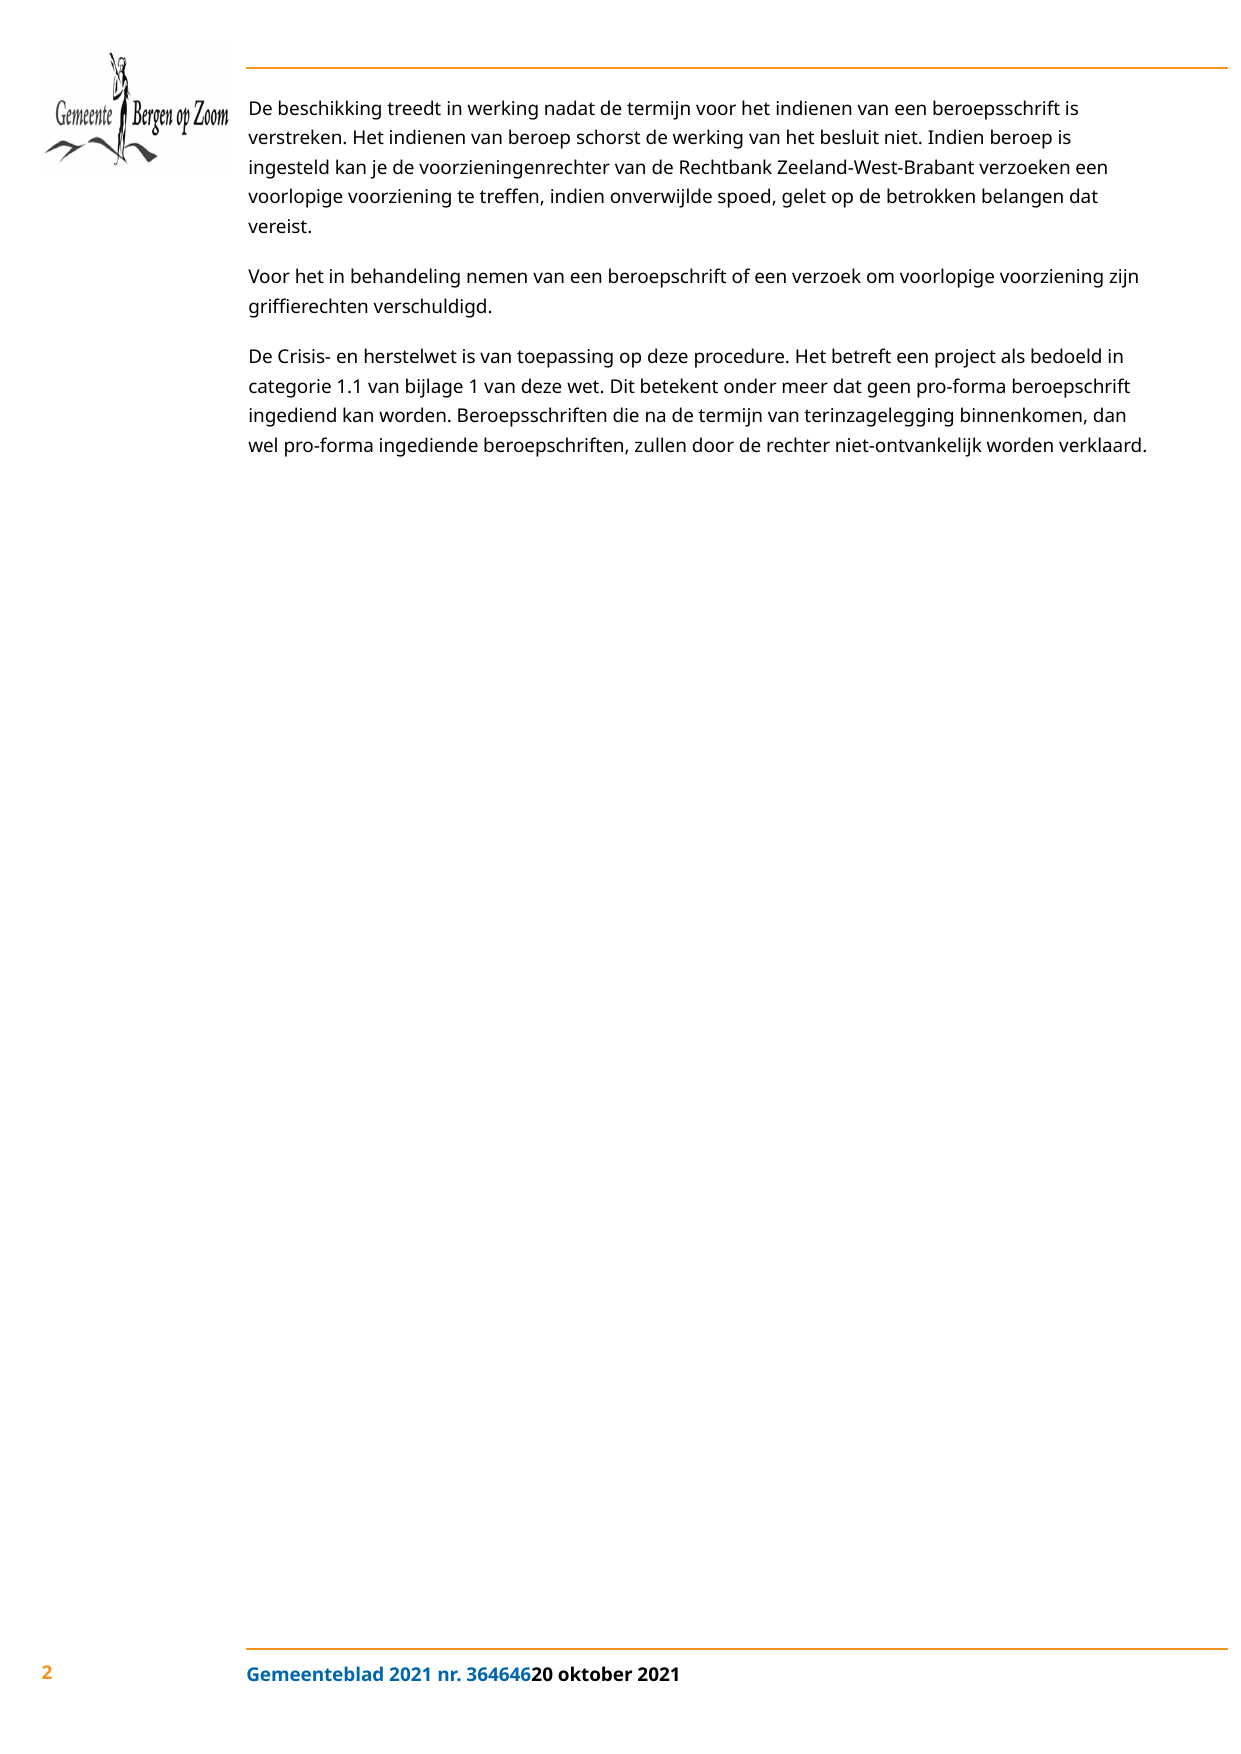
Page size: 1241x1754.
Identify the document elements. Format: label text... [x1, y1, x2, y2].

text Voor het in behandeling nemen van een beroepschrift of een verzoek om voorlopige voorziening zijn griffierechten verschuldigd. [248, 263, 1152, 319]
picture [41, 47, 231, 172]
text De beschikking treedt in werking nadat de termijn voor het indienen van een beroepsschrift is verstreken. Het indienen van beroep schorst de werking van het besluit niet. Indien beroep is ingesteld kan je de voorzieningenrechter van de Rechtbank Zeeland-West-Brabant verzoeken een voorlopige voorziening te treffen, indien onverwijlde spoed, gelet op de betrokken belangen dat vereist. [248, 95, 1152, 239]
text De Crisis- en herstelwet is van toepassing op deze procedure. Het betreft een project als bedoeld in categorie 1.1 van bijlage 1 van deze wet. Dit betekent onder meer dat geen pro-forma beroepschrift ingediend kan worden. Beroepsschriften die na de termijn van terinzagelegging binnenkomen, dan wel pro-forma ingediende beroepschriften, zullen door de rechter niet-ontvankelijk worden verklaard. [248, 343, 1152, 458]
